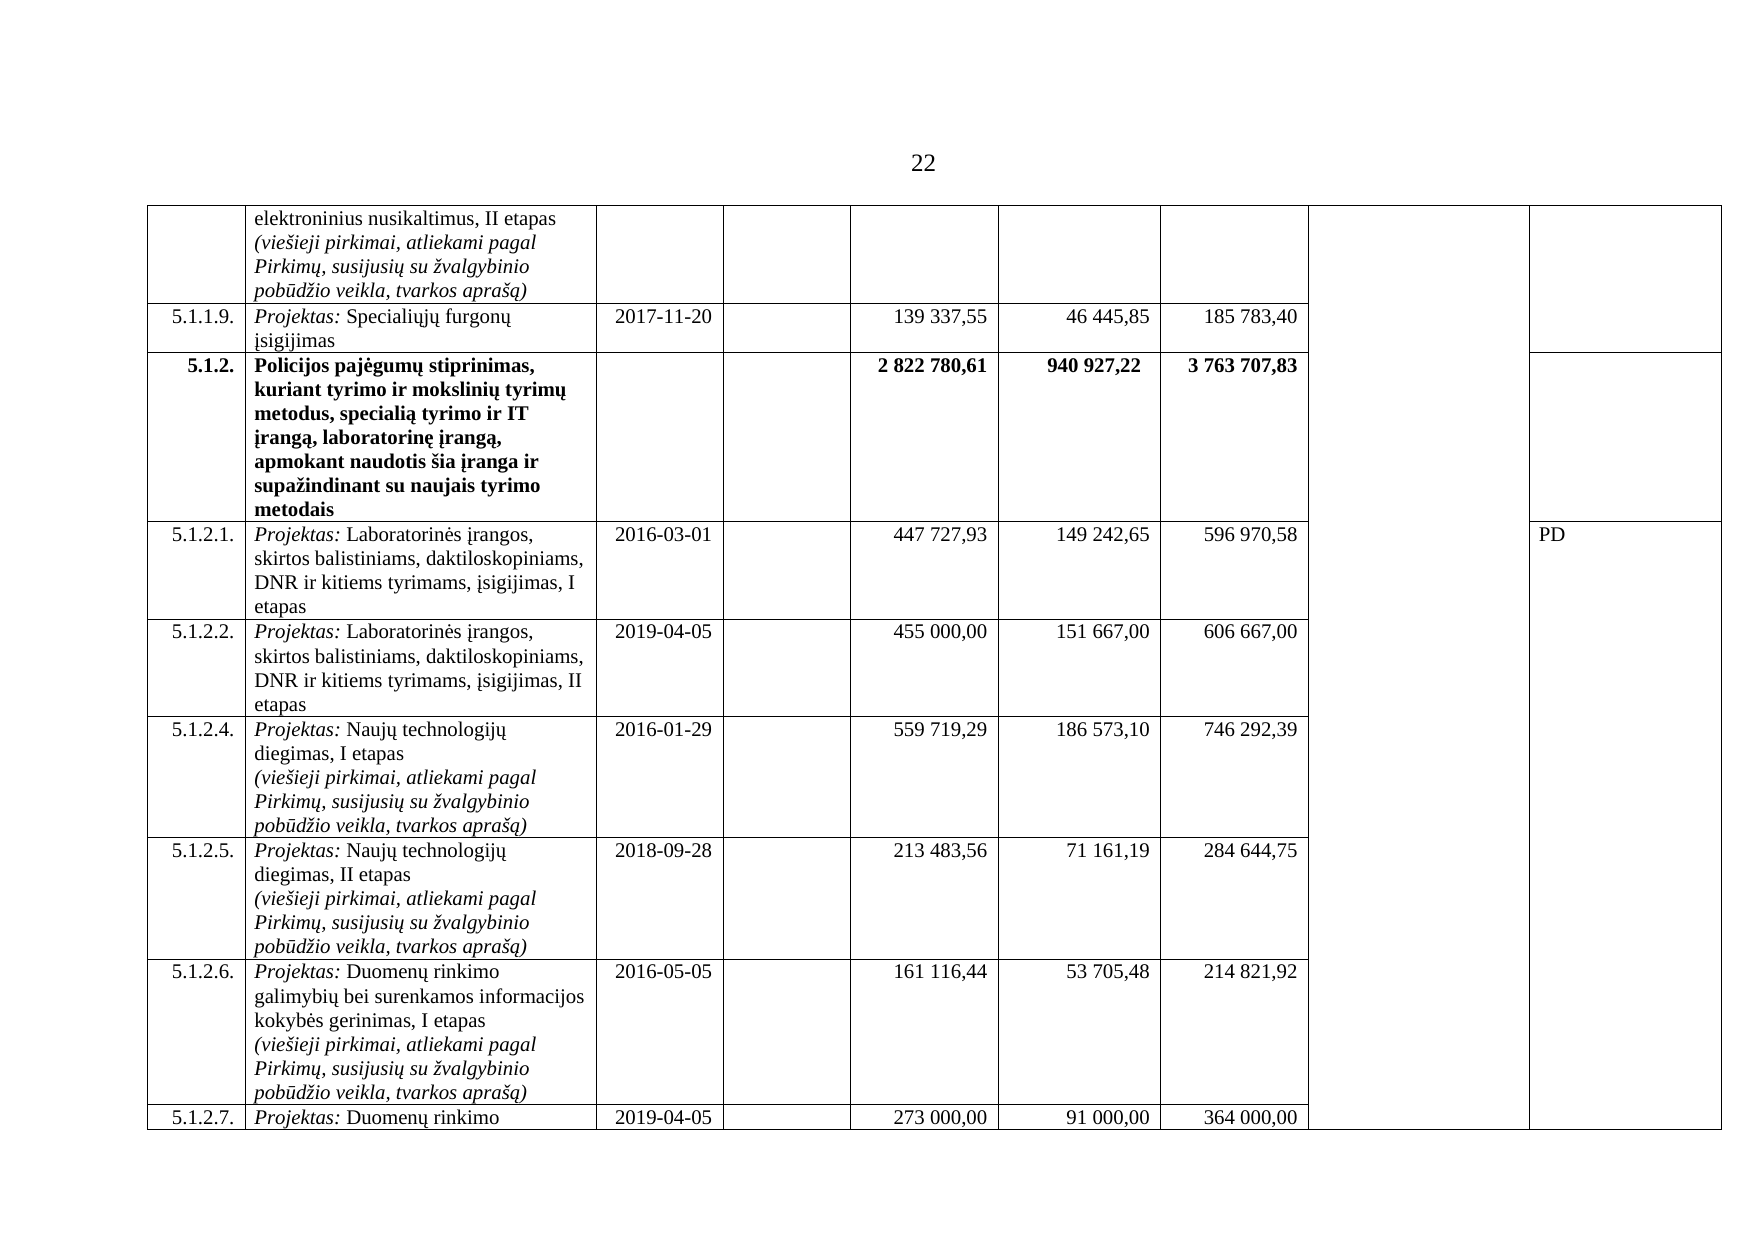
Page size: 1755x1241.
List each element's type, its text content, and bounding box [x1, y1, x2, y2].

table_cell [724, 304, 850, 352]
table_cell Projektas: Duomenų rinkimo [246, 1105, 596, 1129]
table_cell [597, 206, 723, 302]
table_cell 364 000,00 [1161, 1105, 1308, 1129]
table_cell elektroninius nusikaltimus, II etapas (viešieji pirkimai, atliekami pagal Pirkimų, susijusių su žvalgybinio pobūdžio veikla, tvarkos aprašą) [246, 206, 596, 302]
table_cell 2017-11-20 [597, 304, 723, 352]
table_cell 284 644,75 [1161, 838, 1308, 958]
table_cell 2 822 780,61 [851, 353, 998, 521]
table_cell [1530, 353, 1721, 521]
table_cell 53 705,48 [999, 960, 1160, 1104]
table_cell [1161, 206, 1308, 302]
table_cell PD [1530, 522, 1721, 1129]
table_cell 71 161,19 [999, 838, 1160, 958]
table_cell 606 667,00 [1161, 620, 1308, 716]
table_cell [724, 717, 850, 837]
table_cell 186 573,10 [999, 717, 1160, 837]
table_cell 139 337,55 [851, 304, 998, 352]
table_cell 5.1.2.1. [148, 522, 245, 618]
table_cell [724, 960, 850, 1104]
table_cell 5.1.2.6. [148, 960, 245, 1104]
table_cell 559 719,29 [851, 717, 998, 837]
table_cell 2016-05-05 [597, 960, 723, 1104]
table_cell [724, 353, 850, 521]
table_cell Policijos pajėgumų stiprinimas, kuriant tyrimo ir mokslinių tyrimų metodus, specialią tyrimo ir IT įrangą, laboratorinę įrangą, apmokant naudotis šia įranga ir supažindinant su naujais tyrimo metodais [246, 353, 596, 521]
table_cell Projektas: Specialiųjų furgonų įsigijimas [246, 304, 596, 352]
table_cell 46 445,85 [999, 304, 1160, 352]
table_cell [724, 620, 850, 716]
table_cell [851, 206, 998, 302]
table_cell 3 763 707,83 [1161, 353, 1308, 521]
table_cell Projektas: Laboratorinės įrangos, skirtos balistiniams, daktiloskopiniams, DNR ir kitiems tyrimams, įsigijimas, I etapas [246, 522, 596, 618]
table_cell 5.1.2. [148, 353, 245, 521]
table_cell [1309, 206, 1529, 1129]
table_cell [148, 206, 245, 302]
table_cell Projektas: Laboratorinės įrangos, skirtos balistiniams, daktiloskopiniams, DNR ir kitiems tyrimams, įsigijimas, II etapas [246, 620, 596, 716]
table_cell 5.1.2.7. [148, 1105, 245, 1129]
table_cell 151 667,00 [999, 620, 1160, 716]
table_cell 447 727,93 [851, 522, 998, 618]
table_cell 161 116,44 [851, 960, 998, 1104]
table_cell 185 783,40 [1161, 304, 1308, 352]
table_cell 91 000,00 [999, 1105, 1160, 1129]
table_cell [999, 206, 1160, 302]
table_cell 2018-09-28 [597, 838, 723, 958]
table_cell 596 970,58 [1161, 522, 1308, 618]
table_cell Projektas: Naujų technologijų diegimas, I etapas (viešieji pirkimai, atliekami pagal Pirkimų, susijusių su žvalgybinio pobūdžio veikla, tvarkos aprašą) [246, 717, 596, 837]
table_cell 940 927,22 [999, 353, 1160, 521]
table_cell [724, 522, 850, 618]
table_cell [597, 353, 723, 521]
table_cell 149 242,65 [999, 522, 1160, 618]
table_cell [724, 838, 850, 958]
table_cell 2019-04-05 [597, 1105, 723, 1129]
table_cell 455 000,00 [851, 620, 998, 716]
table_cell 2016-01-29 [597, 717, 723, 837]
table_cell 2016-03-01 [597, 522, 723, 618]
table_cell [724, 206, 850, 302]
table_cell 5.1.2.4. [148, 717, 245, 837]
table_cell 214 821,92 [1161, 960, 1308, 1104]
table_cell Projektas: Duomenų rinkimo galimybių bei surenkamos informacijos kokybės gerinimas, I etapas (viešieji pirkimai, atliekami pagal Pirkimų, susijusių su žvalgybinio pobūdžio veikla, tvarkos aprašą) [246, 960, 596, 1104]
table_cell 213 483,56 [851, 838, 998, 958]
table_cell [724, 1105, 850, 1129]
table_cell 5.1.2.5. [148, 838, 245, 958]
table_cell 5.1.1.9. [148, 304, 245, 352]
table_cell 746 292,39 [1161, 717, 1308, 837]
table_cell [1530, 206, 1721, 352]
table_cell Projektas: Naujų technologijų diegimas, II etapas (viešieji pirkimai, atliekami pagal Pirkimų, susijusių su žvalgybinio pobūdžio veikla, tvarkos aprašą) [246, 838, 596, 958]
table_cell 5.1.2.2. [148, 620, 245, 716]
table_cell 273 000,00 [851, 1105, 998, 1129]
table_cell 2019-04-05 [597, 620, 723, 716]
